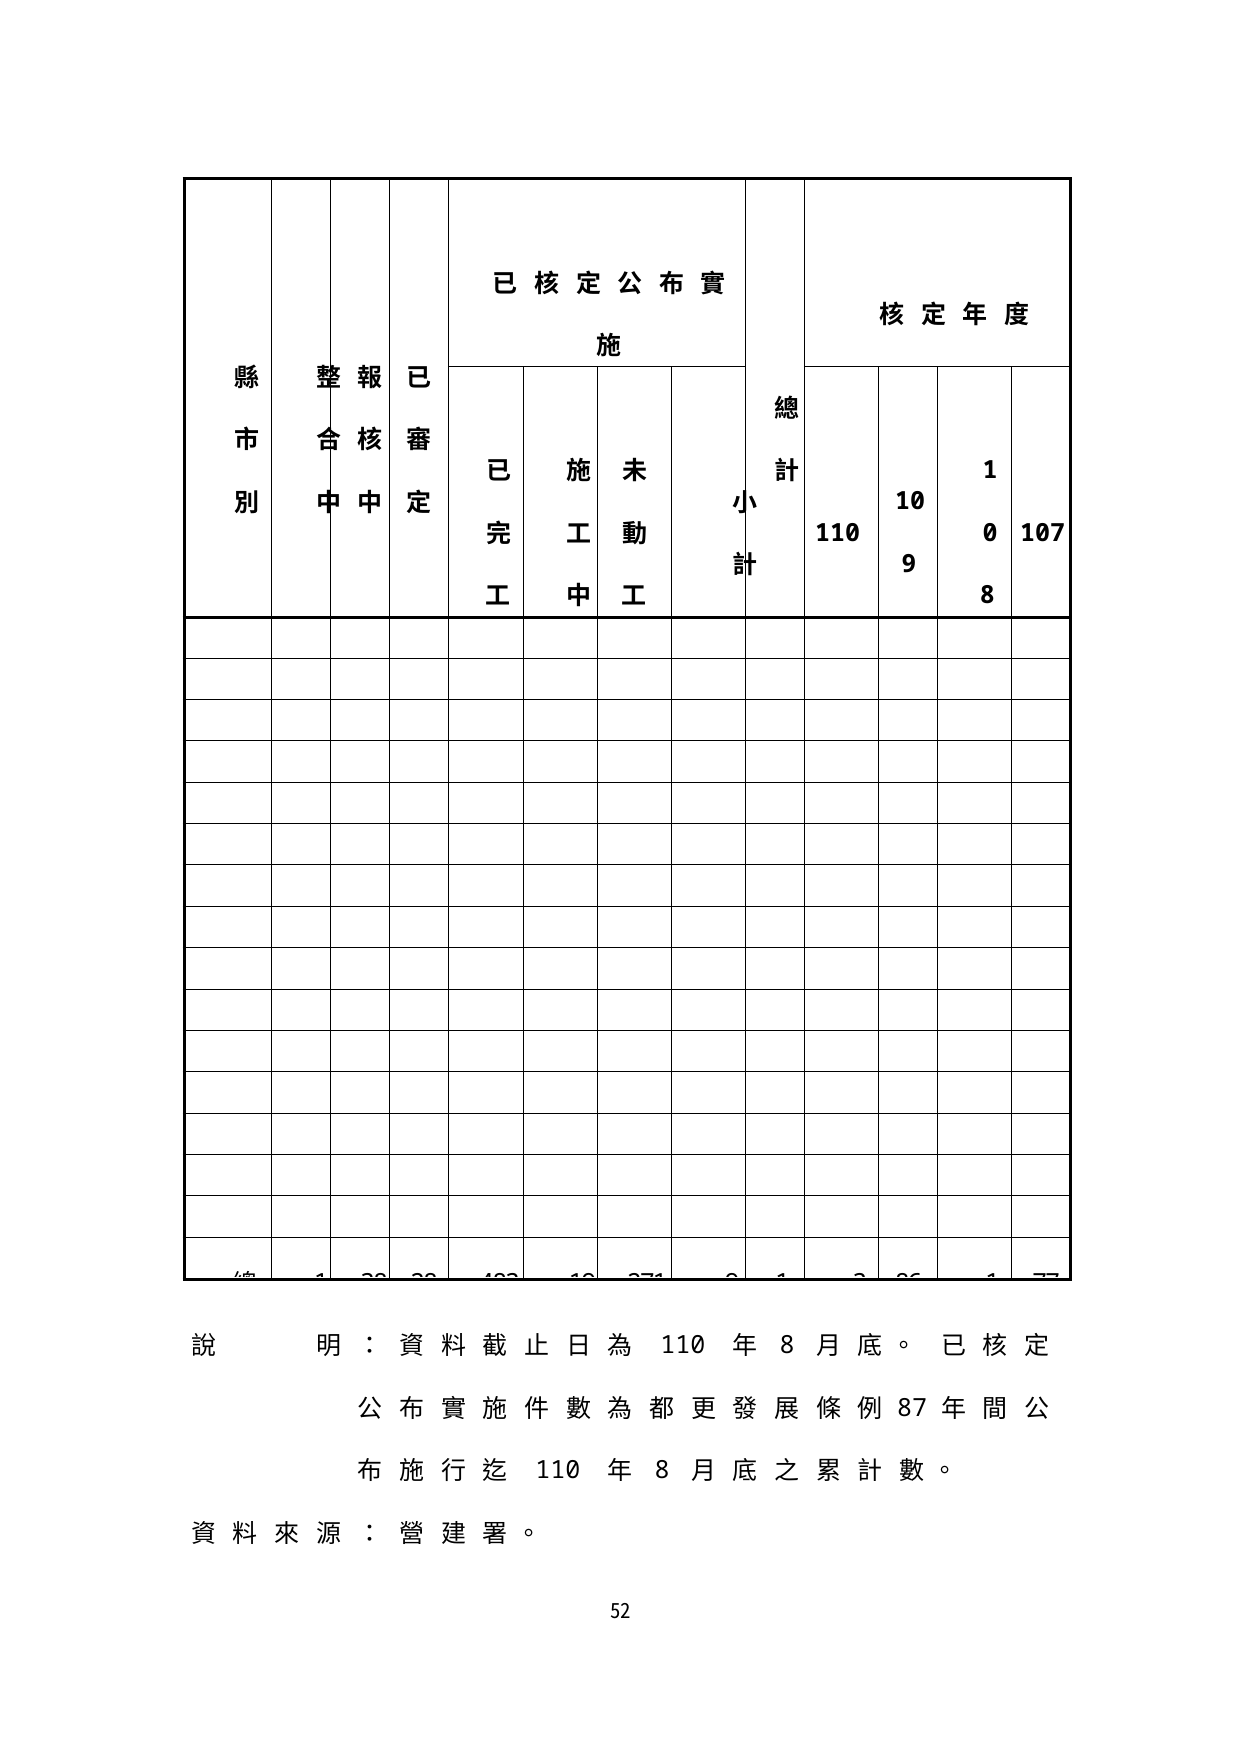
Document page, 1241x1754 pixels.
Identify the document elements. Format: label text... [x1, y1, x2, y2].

table_cell 0 [1012, 1031, 1069, 1071]
table_cell 1 [938, 700, 1011, 740]
table_cell 1 [805, 700, 878, 740]
table_cell 3 [938, 741, 1011, 782]
table_cell 77 [1012, 1238, 1069, 1278]
table_cell 0 [272, 865, 330, 906]
table_cell 2 [879, 783, 937, 823]
table_cell 1 [805, 741, 878, 782]
table_cell 1 [879, 1114, 937, 1154]
table_cell 3 [331, 865, 389, 906]
table_cell 20 [331, 948, 389, 988]
table_cell 已完工 [449, 367, 523, 616]
table_cell 0 [1012, 1196, 1069, 1237]
table_cell 4 [598, 700, 671, 740]
table_cell 0 [390, 990, 448, 1030]
table_cell 2 [524, 700, 597, 740]
table_cell 0 [598, 865, 671, 906]
table_header 報核中 [331, 180, 389, 616]
table_cell 381 [331, 1238, 389, 1278]
table_cell 0 [390, 741, 448, 782]
table_header 總計 [746, 180, 804, 616]
table_cell 48 [1012, 619, 1069, 658]
table_cell 5 [331, 700, 389, 740]
table_cell 2 [805, 824, 878, 864]
table_cell 3 [524, 783, 597, 823]
table_cell 高雄市 [186, 824, 271, 864]
table_cell 2 [449, 865, 523, 906]
table_cell 0 [524, 1114, 597, 1154]
table_cell 1 [598, 907, 671, 947]
table_cell 總計 [186, 1238, 271, 1278]
table_cell 19 [449, 1031, 523, 1071]
table_cell 澎湖縣 [186, 1196, 271, 1237]
table_cell 新北市 [186, 659, 271, 699]
table_cell 2 [672, 1114, 745, 1154]
table_cell 0 [524, 1196, 597, 1237]
table_cell 4 [879, 700, 937, 740]
table_cell 0 [272, 907, 330, 947]
table_cell 0 [449, 990, 523, 1030]
table_cell 彰化縣 [186, 1072, 271, 1112]
table_cell 0 [524, 1031, 597, 1071]
table_cell 28 [746, 1031, 804, 1071]
table_header 已審定 [390, 180, 448, 616]
table_cell 110 [805, 367, 878, 616]
table_cell 1 [672, 990, 745, 1030]
table_cell 8 [805, 659, 878, 699]
table_cell 290 [746, 659, 804, 699]
table_cell 0 [524, 907, 597, 947]
table_cell 2 [1012, 948, 1069, 988]
table_cell 施工中 [524, 367, 597, 616]
table_cell 0 [331, 907, 389, 947]
table_cell 2 [879, 948, 937, 988]
table_cell 31 [746, 948, 804, 988]
table_cell 771 [746, 619, 804, 658]
table_cell 0 [879, 1031, 937, 1071]
table_cell 0 [938, 990, 1011, 1030]
table_cell 0 [390, 1196, 448, 1237]
table_cell 2 [598, 783, 671, 823]
table_cell 15 [598, 741, 671, 782]
table_cell 0 [1012, 1114, 1069, 1154]
table_cell 臺中市 [186, 741, 271, 782]
table_cell 0 [879, 907, 937, 947]
table_cell 4 [672, 865, 745, 906]
table_cell 4 [449, 824, 523, 864]
table_cell 未動工 [598, 367, 671, 616]
table_cell 5 [524, 948, 597, 988]
table_cell 1 [449, 1114, 523, 1154]
table_cell 0 [938, 824, 1011, 864]
table_cell 雲林縣 [186, 1114, 271, 1154]
table_cell 1 [598, 1114, 671, 1154]
table_cell 0 [272, 1072, 330, 1112]
table_cell 14 [746, 700, 804, 740]
table_cell 1 [746, 1072, 804, 1112]
table_cell 9 [272, 619, 330, 658]
table_cell 108 [938, 367, 1011, 616]
table_cell 0 [449, 907, 523, 947]
table_cell 臺北市 [186, 619, 271, 658]
table_cell 0 [938, 1031, 1011, 1071]
table_cell 0 [805, 1072, 878, 1112]
table_cell 0 [598, 1155, 671, 1195]
table_cell 16 [879, 659, 937, 699]
table_cell 基隆市 [186, 865, 271, 906]
table_cell 1 [1012, 783, 1069, 823]
table_cell 0 [272, 700, 330, 740]
table_cell 0 [805, 1114, 878, 1154]
table_cell 嘉義市 [186, 1155, 271, 1195]
table_cell 5 [331, 824, 389, 864]
table_cell 2 [672, 1196, 745, 1237]
table_cell 88 [746, 783, 804, 823]
table_cell 56 [449, 659, 523, 699]
table_cell 桃園市 [186, 700, 271, 740]
table_cell 0 [1012, 1155, 1069, 1195]
table_cell 1 [672, 907, 745, 947]
table_cell 25 [390, 619, 448, 658]
table_cell 臺南市 [186, 783, 271, 823]
table_cell 34 [805, 1238, 878, 1278]
table_cell 0 [390, 907, 448, 947]
table_cell 1 [879, 824, 937, 864]
table_cell 0 [938, 907, 1011, 947]
table_cell 0 [805, 1196, 878, 1237]
table_cell 1 [746, 907, 804, 947]
table_cell 2 [598, 1196, 671, 1237]
table_cell 12 [272, 1238, 330, 1278]
table_cell 0 [272, 741, 330, 782]
table_cell 0 [272, 948, 330, 988]
table_cell 164 [598, 619, 671, 658]
table_cell 0 [938, 1155, 1011, 1195]
table_cell 0 [331, 1114, 389, 1154]
table_cell 2 [598, 948, 671, 988]
table_cell 123 [331, 659, 389, 699]
table_cell 91 [672, 741, 745, 782]
table_cell 0 [272, 990, 330, 1030]
table_cell 86 [879, 1238, 937, 1278]
table_header 已核定公布實施 [449, 180, 745, 366]
table_cell 271 [598, 1238, 671, 1278]
table_cell 14 [1012, 659, 1069, 699]
table_cell 1 [524, 824, 597, 864]
table_cell 1 [331, 1072, 389, 1112]
table_cell 0 [331, 1155, 389, 1195]
table_cell 0 [879, 990, 937, 1030]
table_cell 0 [805, 948, 878, 988]
table_cell 0 [879, 1155, 937, 1195]
table_cell 0 [390, 1072, 448, 1112]
table_cell 2 [746, 1114, 804, 1154]
table_cell 0 [331, 990, 389, 1030]
table_cell 5 [746, 1196, 804, 1237]
table_cell 22 [805, 619, 878, 658]
table_cell 3 [390, 659, 448, 699]
table_cell 28 [390, 1238, 448, 1278]
table_cell 0 [598, 990, 671, 1030]
table_cell 0 [938, 865, 1011, 906]
table_cell 483 [449, 1238, 523, 1278]
table_cell 131 [524, 619, 597, 658]
table_cell 3 [938, 948, 1011, 988]
table_cell 1 [938, 1196, 1011, 1237]
table_cell 0 [938, 783, 1011, 823]
table_cell 0 [272, 1196, 330, 1237]
table_cell 7 [598, 824, 671, 864]
table_cell 9 [672, 700, 745, 740]
table_cell 0 [390, 1031, 448, 1071]
table_cell 0 [390, 865, 448, 906]
table_cell 0 [272, 1155, 330, 1195]
table_cell 苗栗縣 [186, 990, 271, 1030]
table_cell 0 [805, 783, 878, 823]
table_cell 0 [390, 700, 448, 740]
table_cell 0 [598, 1072, 671, 1112]
table_header 核定年度 [805, 180, 1069, 366]
table_header 縣市別 [186, 180, 271, 616]
table_cell 0 [805, 990, 878, 1030]
table_cell 宜蘭縣 [186, 907, 271, 947]
table_cell 78 [449, 783, 523, 823]
table_cell 3 [449, 700, 523, 740]
table_cell 107 [1012, 367, 1069, 616]
table_cell 112 [746, 741, 804, 782]
table_cell 1 [746, 990, 804, 1030]
table_cell 8 [524, 741, 597, 782]
table_cell 0 [805, 907, 878, 947]
table_cell 0 [672, 1072, 745, 1112]
table_cell 0 [805, 865, 878, 906]
table_cell 0 [390, 824, 448, 864]
table_cell 43 [879, 619, 937, 658]
table_cell 1,372 [746, 1238, 804, 1278]
table_cell 南投縣 [186, 1031, 271, 1071]
table_cell 29 [938, 659, 1011, 699]
table_cell 109 [879, 367, 937, 616]
table_cell 65 [938, 619, 1011, 658]
table_cell 0 [272, 783, 330, 823]
table_cell 0 [390, 1155, 448, 1195]
table_cell 2 [1012, 865, 1069, 906]
table_cell 0 [879, 865, 937, 906]
table_cell 28 [672, 1031, 745, 1071]
table_cell 0 [449, 1072, 523, 1112]
table_cell 0 [524, 1072, 597, 1112]
table_cell 44 [524, 659, 597, 699]
table_cell 0 [805, 1155, 878, 1195]
table_cell 247 [449, 619, 523, 658]
table_cell 0 [805, 1031, 878, 1071]
table_cell 0 [524, 1155, 597, 1195]
table_cell 20 [746, 824, 804, 864]
table_cell 3 [272, 824, 330, 864]
table_cell 103 [938, 1238, 1011, 1278]
table_cell 2 [1012, 824, 1069, 864]
table_cell 16 [879, 741, 937, 782]
table_cell 3 [331, 1196, 389, 1237]
table_cell 7 [746, 865, 804, 906]
table_cell 195 [331, 619, 389, 658]
table_cell 197 [524, 1238, 597, 1278]
table_cell 21 [331, 741, 389, 782]
table_cell 2 [524, 865, 597, 906]
table_cell 新竹市 [186, 948, 271, 988]
table_cell 83 [672, 783, 745, 823]
table_cell 0 [1012, 700, 1069, 740]
table_cell 4 [449, 948, 523, 988]
table_cell 951 [672, 1238, 745, 1278]
table_cell 0 [390, 1114, 448, 1154]
table_cell 1 [879, 1196, 937, 1237]
table_cell 0 [272, 1114, 330, 1154]
table_cell 小計 [672, 367, 745, 616]
table_cell 12 [672, 824, 745, 864]
table_cell 164 [672, 659, 745, 699]
text 說 明：資料截止日為110年8月底。已核定公布實施件數為都更發展條例87年間公布施行迄110年8月底之累計數。 [183, 1302, 1058, 1490]
table_cell 0 [331, 1031, 389, 1071]
table_cell 64 [598, 659, 671, 699]
table_cell 1 [1012, 907, 1069, 947]
table_cell 0 [272, 659, 330, 699]
table_cell 1 [938, 1114, 1011, 1154]
table_cell 9 [598, 1031, 671, 1071]
table_cell 0 [879, 1072, 937, 1112]
table_cell 68 [449, 741, 523, 782]
table_cell 1 [524, 990, 597, 1030]
table_cell 1 [449, 1155, 523, 1195]
table_cell 1 [672, 1155, 745, 1195]
table_cell 542 [672, 619, 745, 658]
table_cell 6 [1012, 741, 1069, 782]
table_cell 1 [1012, 990, 1069, 1030]
table_cell 0 [938, 1072, 1011, 1112]
table_cell 0 [272, 1031, 330, 1071]
table_cell 0 [390, 783, 448, 823]
table_cell 0 [449, 1196, 523, 1237]
table_cell 0 [1012, 1072, 1069, 1112]
table_cell 11 [672, 948, 745, 988]
table_cell 5 [331, 783, 389, 823]
table_header 整合中 [272, 180, 330, 616]
text 資料來源：營建署。 [182, 1490, 1058, 1552]
table_cell 1 [746, 1155, 804, 1195]
table_cell 0 [390, 948, 448, 988]
